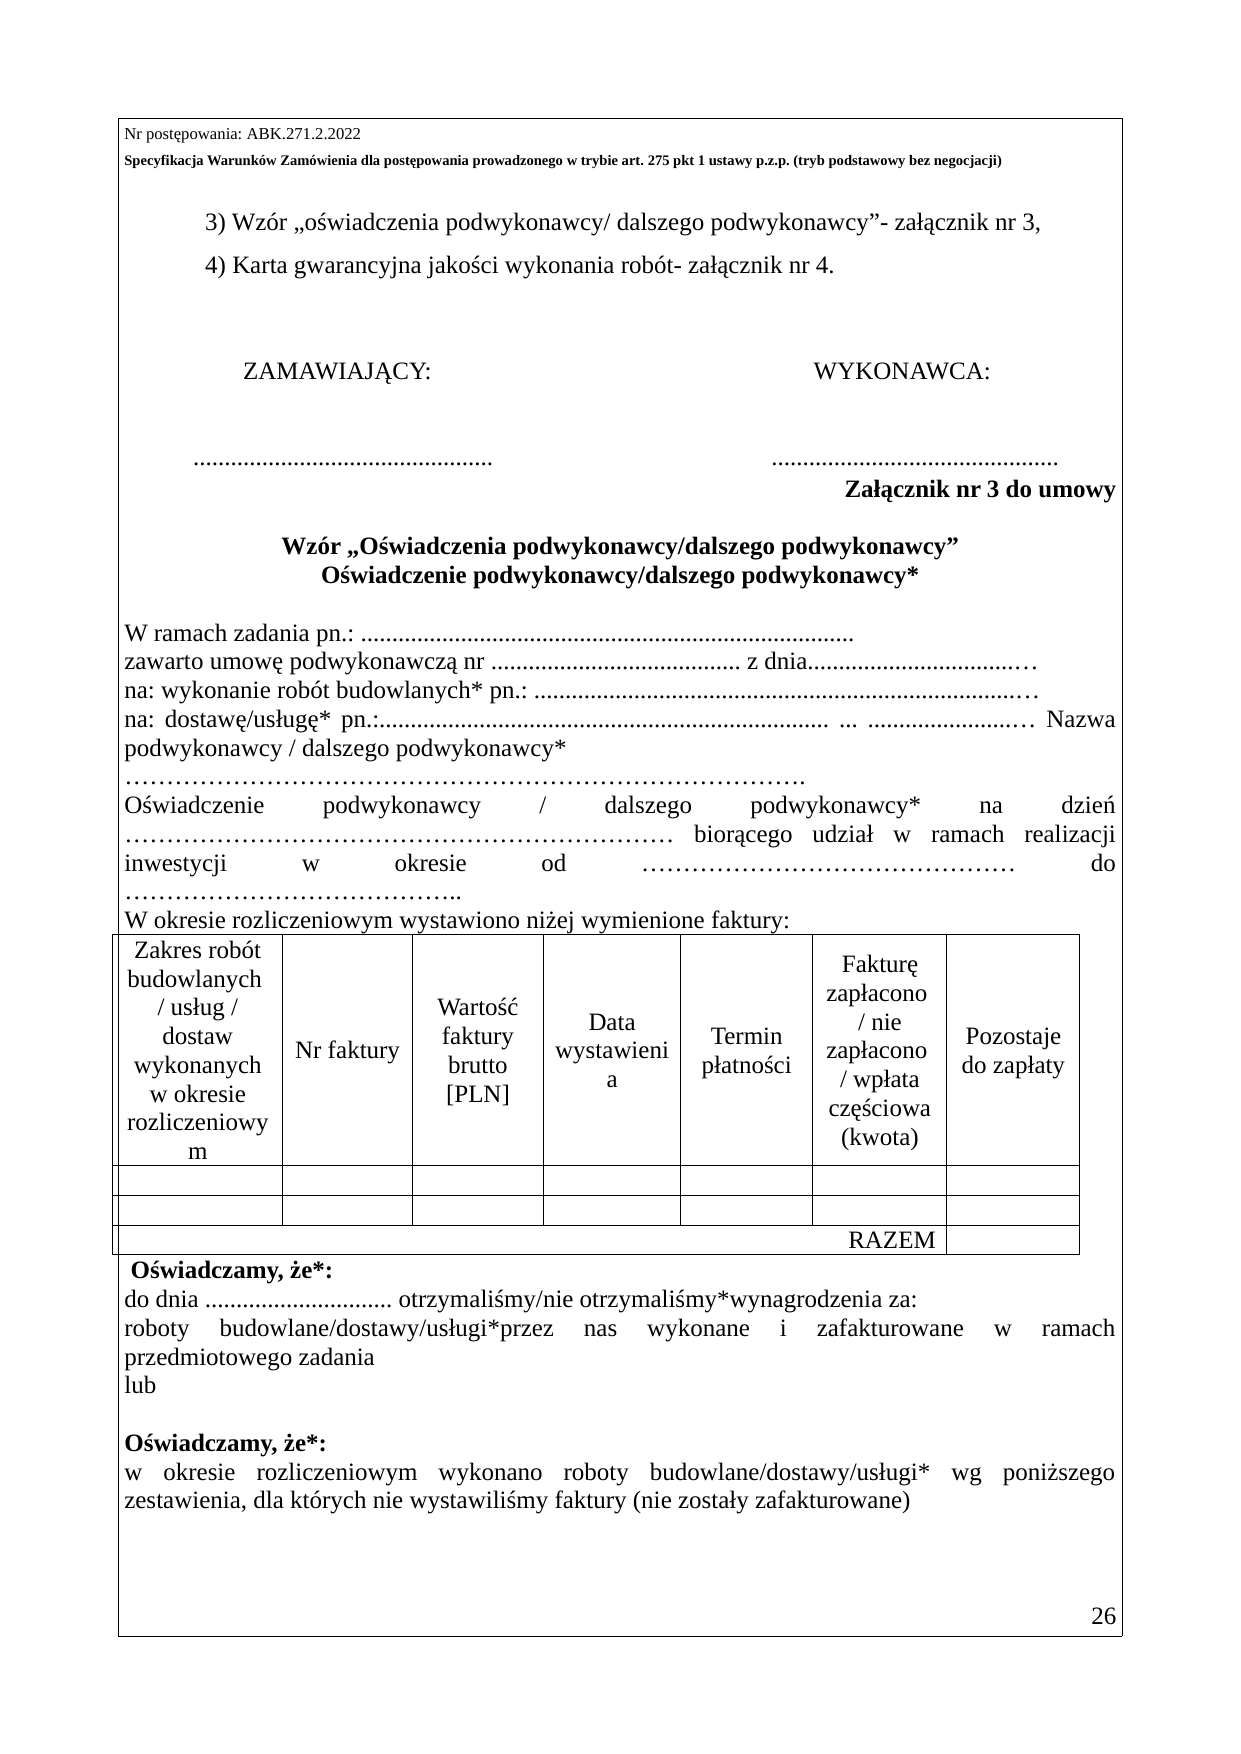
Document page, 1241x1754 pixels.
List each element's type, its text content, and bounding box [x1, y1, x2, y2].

table_cell [113, 1196, 118, 1224]
text Oświadczamy, że*: [124, 1428, 1116, 1457]
text ZAMAWIAJĄCY: WYKONAWCA: [124, 356, 1116, 385]
table_cell [813, 1196, 946, 1224]
text 4) Karta gwarancyjna jakości wykonania robót- załącznik nr 4. [205, 250, 1116, 279]
table_cell [119, 1196, 282, 1224]
table_cell [283, 1166, 412, 1195]
table_header Nr faktury [283, 935, 412, 1165]
table_cell [413, 1166, 543, 1195]
table_cell [413, 1196, 543, 1224]
text Wzór „Oświadczenia podwykonawcy/dalszego podwykonawcy” [124, 531, 1116, 560]
table_cell [119, 1166, 282, 1195]
table_cell [947, 1166, 1079, 1195]
table_header Pozostaje do zapłaty [947, 935, 1079, 1165]
text Oświadczenie podwykonawcy / dalszego podwykonawcy* na dzień ………………………………………………………… biorącego udział w ramach realizacji inwestycji w okresie od ……………………………………… do ………………………………….. [124, 790, 1116, 905]
table_cell [681, 1166, 812, 1195]
text Oświadczenie podwykonawcy/dalszego podwykonawcy* [124, 560, 1116, 589]
table_header Termin płatności [681, 935, 812, 1165]
table_header Zakres robót budowlanych / usług / dostaw wykonanych w okresie rozliczeniowym [119, 935, 282, 1165]
text Załącznik nr 3 do umowy [124, 474, 1116, 503]
table_header Data wystawienia [544, 935, 680, 1165]
text na: wykonanie robót budowlanych* pn.: .............................................................................… [124, 675, 1116, 704]
text lub [124, 1370, 1116, 1399]
text 3) Wzór „oświadczenia podwykonawcy/ dalszego podwykonawcy”- załącznik nr 3, [205, 207, 1116, 236]
text zawarto umowę podwykonawczą nr ........................................ z dnia.................................… [124, 646, 1116, 675]
table_header Wartość faktury brutto [PLN] [413, 935, 543, 1165]
text roboty budowlane/dostawy/usługi*przez nas wykonane i zafakturowane w ramach przedmiotowego zadania [124, 1313, 1116, 1370]
text W ramach zadania pn.: ............................................................................... [124, 618, 1116, 646]
table_cell [113, 1226, 118, 1254]
table_cell [947, 1196, 1079, 1224]
table_cell [813, 1166, 946, 1195]
table_cell RAZEM [119, 1226, 946, 1254]
table_cell [113, 1166, 118, 1195]
table_header Fakturę zapłacono / nie zapłacono / wpłata częściowa (kwota) [813, 935, 946, 1165]
table_cell [544, 1166, 680, 1195]
text w okresie rozliczeniowym wykonano roboty budowlane/dostawy/usługi* wg poniższego zestawienia, dla których nie wystawiliśmy faktury (nie zostały zafakturowane) [124, 1457, 1116, 1514]
text ………………………………………………………………………. [124, 761, 1116, 790]
table_cell [283, 1196, 412, 1224]
text do dnia .............................. otrzymaliśmy/nie otrzymaliśmy*wynagrodzenia za: [124, 1284, 1116, 1313]
text W okresie rozliczeniowym wystawiono niżej wymienione faktury: [124, 905, 1116, 934]
text na: dostawę/usługę* pn.:........................................................................ ... .......................… Nazwa podwykonawcy / dalszego podwykonawcy* [124, 704, 1116, 761]
text Oświadczamy, że*: [124, 1255, 1116, 1284]
table_cell [544, 1196, 680, 1224]
table_cell [681, 1196, 812, 1224]
table_cell [947, 1226, 1079, 1254]
text ................................................ .............................................. [149, 442, 1099, 471]
